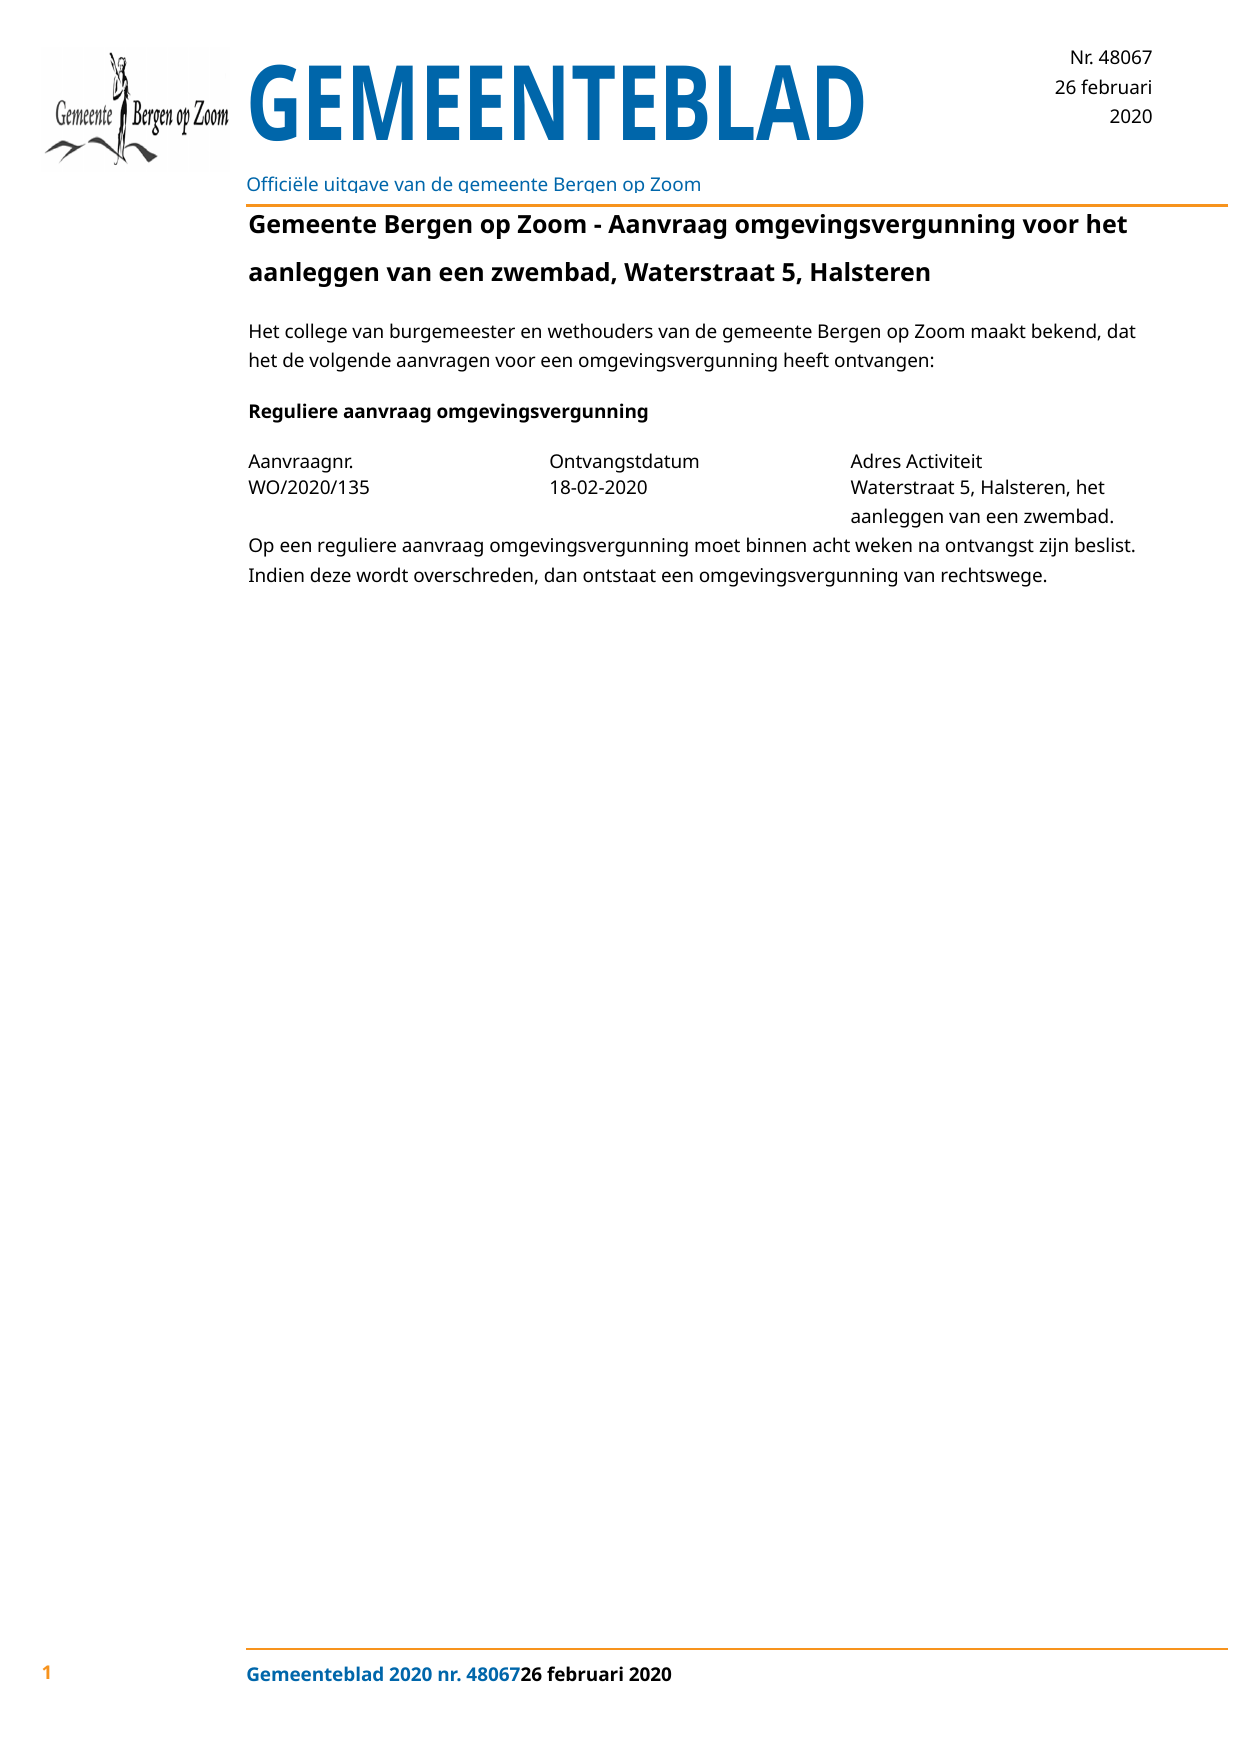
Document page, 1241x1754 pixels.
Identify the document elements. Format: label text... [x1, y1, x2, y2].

picture [41, 47, 231, 172]
text Gemeente Bergen op Zoom - Aanvraag omgevingsvergunning voor het aanleggen van een zwembad, Waterstraat 5, Halsteren [248, 207, 1152, 288]
table_cell 18-02-2020 [549, 474, 850, 529]
text Op een reguliere aanvraag omgevingsvergunning moet binnen acht weken na ontvangst zijn beslist. Indien deze wordt overschreden, dan ontstaat een omgevingsvergunning van rechtswege. [248, 533, 1152, 588]
table_cell Waterstraat 5, Halsteren, het aanleggen van een zwembad. [850, 474, 1152, 529]
text Reguliere aanvraag omgevingsvergunning [248, 398, 1152, 424]
table_header Ontvangstdatum [549, 449, 850, 474]
text Het college van burgemeester en wethouders van de gemeente Bergen op Zoom maakt bekend, dat het de volgende aanvragen voor een omgevingsvergunning heeft ontvangen: [248, 318, 1152, 373]
table_cell WO/2020/135 [248, 474, 549, 529]
table_header Adres Activiteit [850, 449, 1152, 474]
table_header Aanvraagnr. [248, 449, 549, 474]
